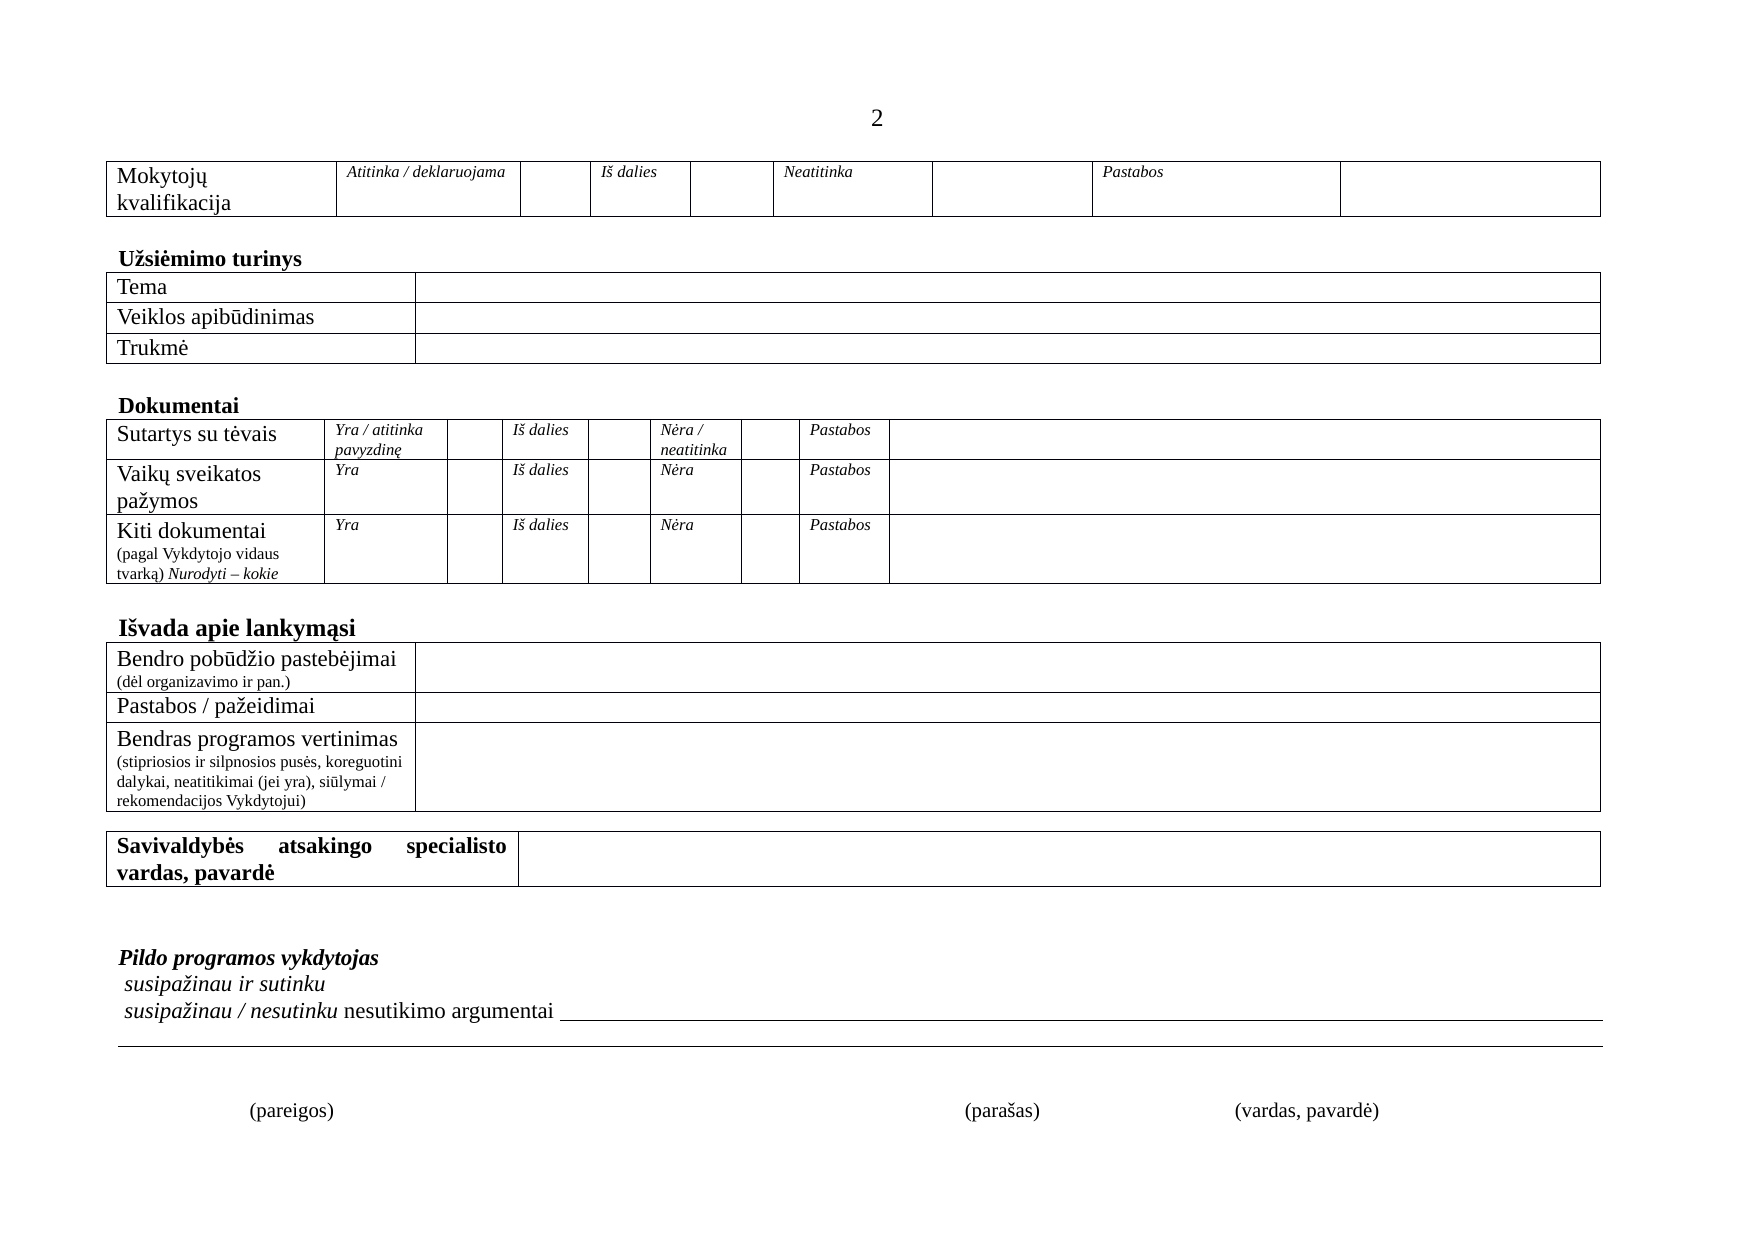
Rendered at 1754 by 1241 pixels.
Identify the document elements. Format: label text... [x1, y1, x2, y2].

table_header Pastabos [800, 420, 889, 459]
text (pareigos) (parašas) (vardas, pavardė) [118, 1097, 1636, 1122]
table_cell Atitinka / deklaruojama [337, 162, 520, 216]
text Užsiėmimo turinys [118, 246, 1636, 272]
table_header [742, 420, 799, 459]
table_cell [589, 460, 650, 514]
text Pildo programos vykdytojas [118, 944, 1636, 971]
table_cell Kiti dokumentai (pagal Vykdytojo vidaus tvarką) Nurodyti – kokie [107, 515, 324, 583]
table_cell [448, 460, 502, 514]
text Dokumentai [118, 393, 1636, 419]
table_cell Iš dalies [591, 162, 690, 216]
table_cell Pastabos [800, 515, 889, 583]
table_header Nėra / neatitinka [651, 420, 741, 459]
table_cell Yra [325, 460, 447, 514]
table_header Sutartys su tėvais [107, 420, 324, 459]
table_header [416, 273, 1600, 302]
table_cell [1341, 162, 1600, 216]
table_header [519, 832, 1600, 886]
table_cell [742, 515, 799, 583]
table_cell Yra [325, 515, 447, 583]
table_cell Nėra [651, 460, 741, 514]
table_cell Pastabos [1093, 162, 1340, 216]
table_cell Nėra [651, 515, 741, 583]
table_header Iš dalies [503, 420, 588, 459]
table_cell Trukmė [107, 334, 415, 363]
table_header Bendro pobūdžio pastebėjimai (dėl organizavimo ir pan.) [107, 643, 415, 692]
text susipažinau / nesutinku nesutikimo argumentai [118, 997, 1636, 1049]
table_cell Mokytojų kvalifikacija [107, 162, 336, 216]
table_cell Iš dalies [503, 460, 588, 514]
table_header Savivaldybės atsakingo specialisto vardas, pavardė [107, 832, 518, 886]
table_cell Neatitinka [774, 162, 932, 216]
table_header Yra / atitinka pavyzdinę [325, 420, 447, 459]
table_cell Iš dalies [503, 515, 588, 583]
table_cell [416, 723, 1600, 811]
table_cell [416, 693, 1600, 722]
table_cell Bendras programos vertinimas (stipriosios ir silpnosios pusės, koreguotini dalykai, neatitikimai (jei yra), siūlymai / rekomendacijos Vykdytojui) [107, 723, 415, 811]
table_cell Vaikų sveikatos pažymos [107, 460, 324, 514]
table_header [448, 420, 502, 459]
text susipažinau ir sutinku [118, 971, 1636, 997]
table_cell [890, 460, 1600, 514]
table_header [890, 420, 1600, 459]
table_cell [416, 303, 1600, 332]
table_cell [416, 334, 1600, 363]
table_header [589, 420, 650, 459]
table_header [416, 643, 1600, 692]
table_cell Pastabos [800, 460, 889, 514]
table_cell [448, 515, 502, 583]
table_cell [589, 515, 650, 583]
table_header Tema [107, 273, 415, 302]
table_cell [933, 162, 1092, 216]
table_cell [521, 162, 590, 216]
table_cell [742, 460, 799, 514]
table_cell [691, 162, 773, 216]
text Išvada apie lankymąsi [118, 613, 1636, 642]
table_cell Veiklos apibūdinimas [107, 303, 415, 332]
table_cell Pastabos / pažeidimai [107, 693, 415, 722]
table_cell [890, 515, 1600, 583]
